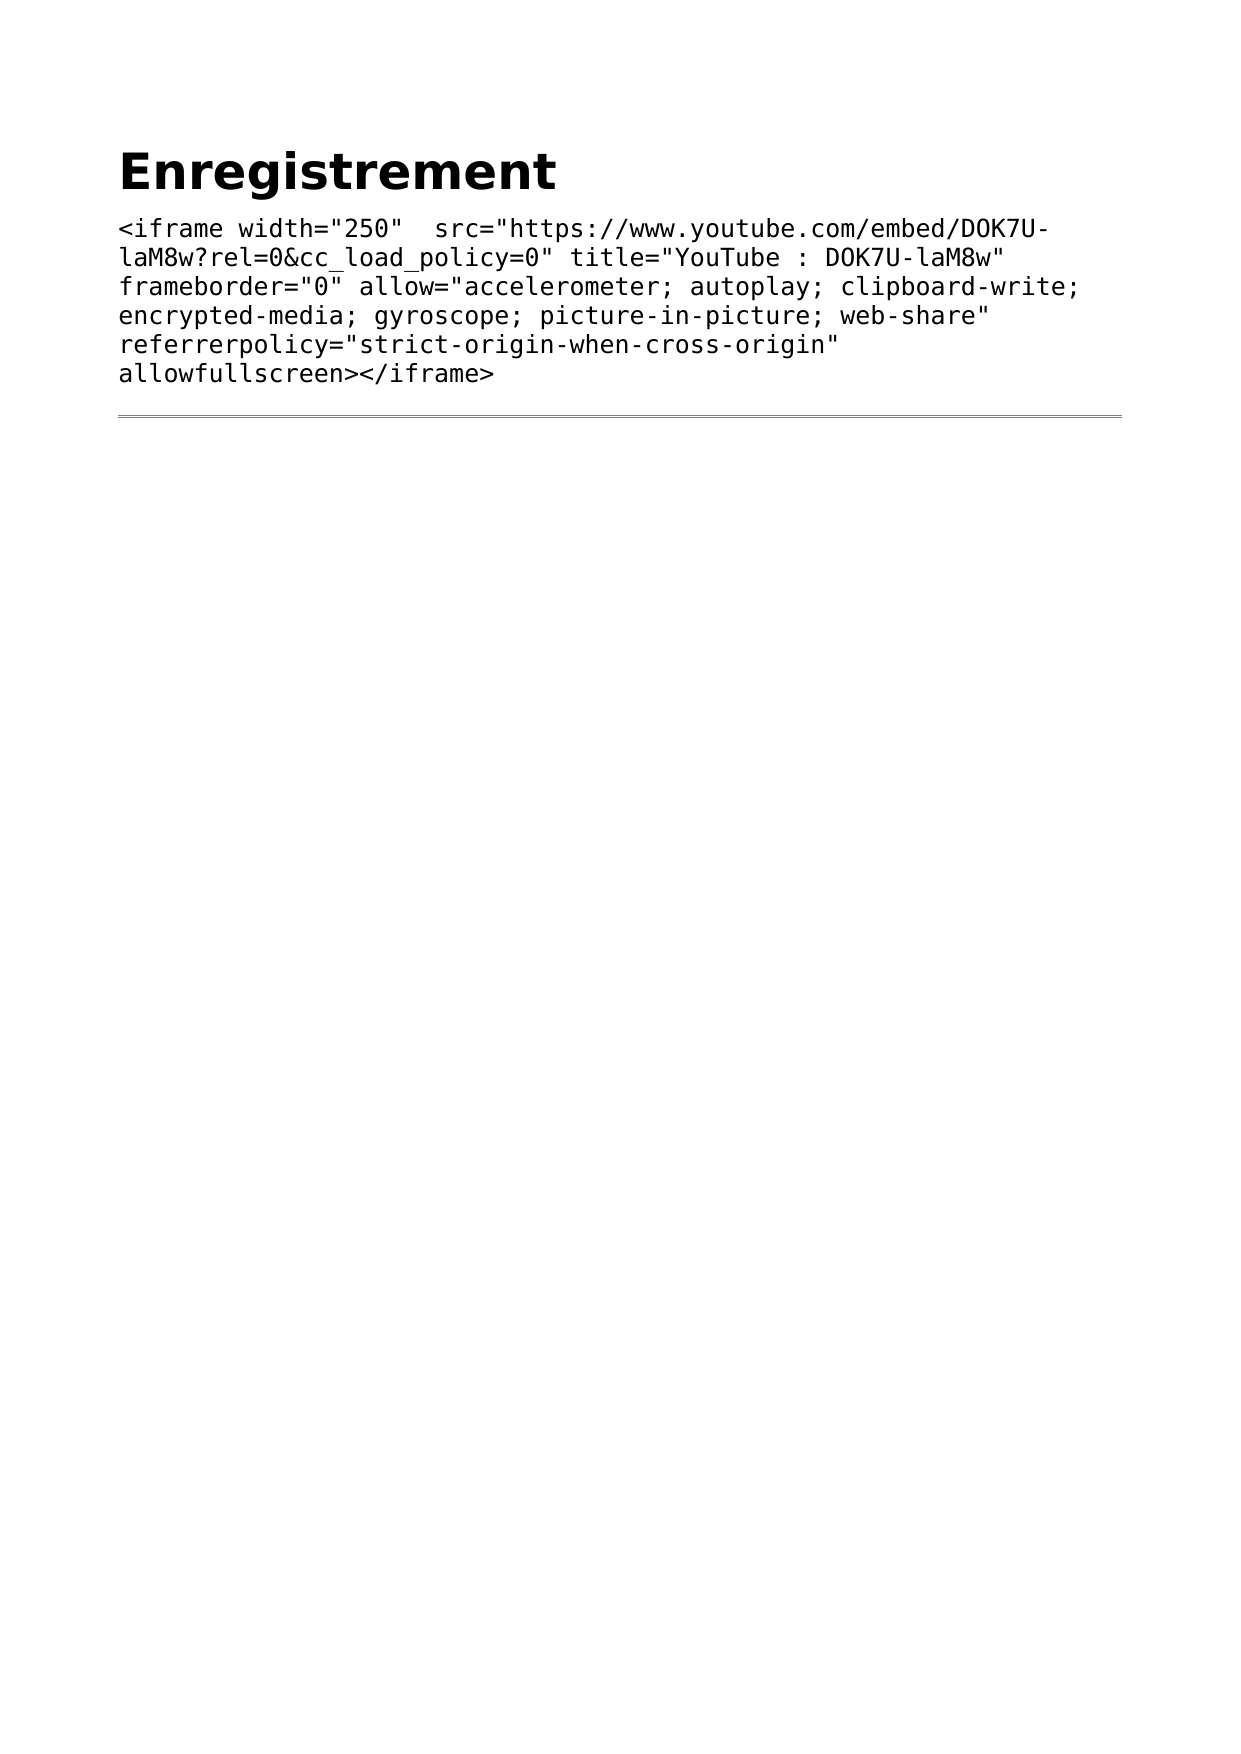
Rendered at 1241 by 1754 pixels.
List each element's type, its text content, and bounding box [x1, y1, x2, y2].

text <iframe width="250" src="https://www.youtube.com/embed/DOK7U-laM8w?rel=0&cc_load_policy=0" title="YouTube : DOK7U-laM8w" frameborder="0" allow="accelerometer; autoplay; clipboard-write; encrypted-media; gyroscope; picture-in-picture; web-share" referrerpolicy="strict-origin-when-cross-origin" allowfullscreen></iframe> [118, 214, 1122, 389]
subtitle Enregistrement [118, 143, 1122, 201]
